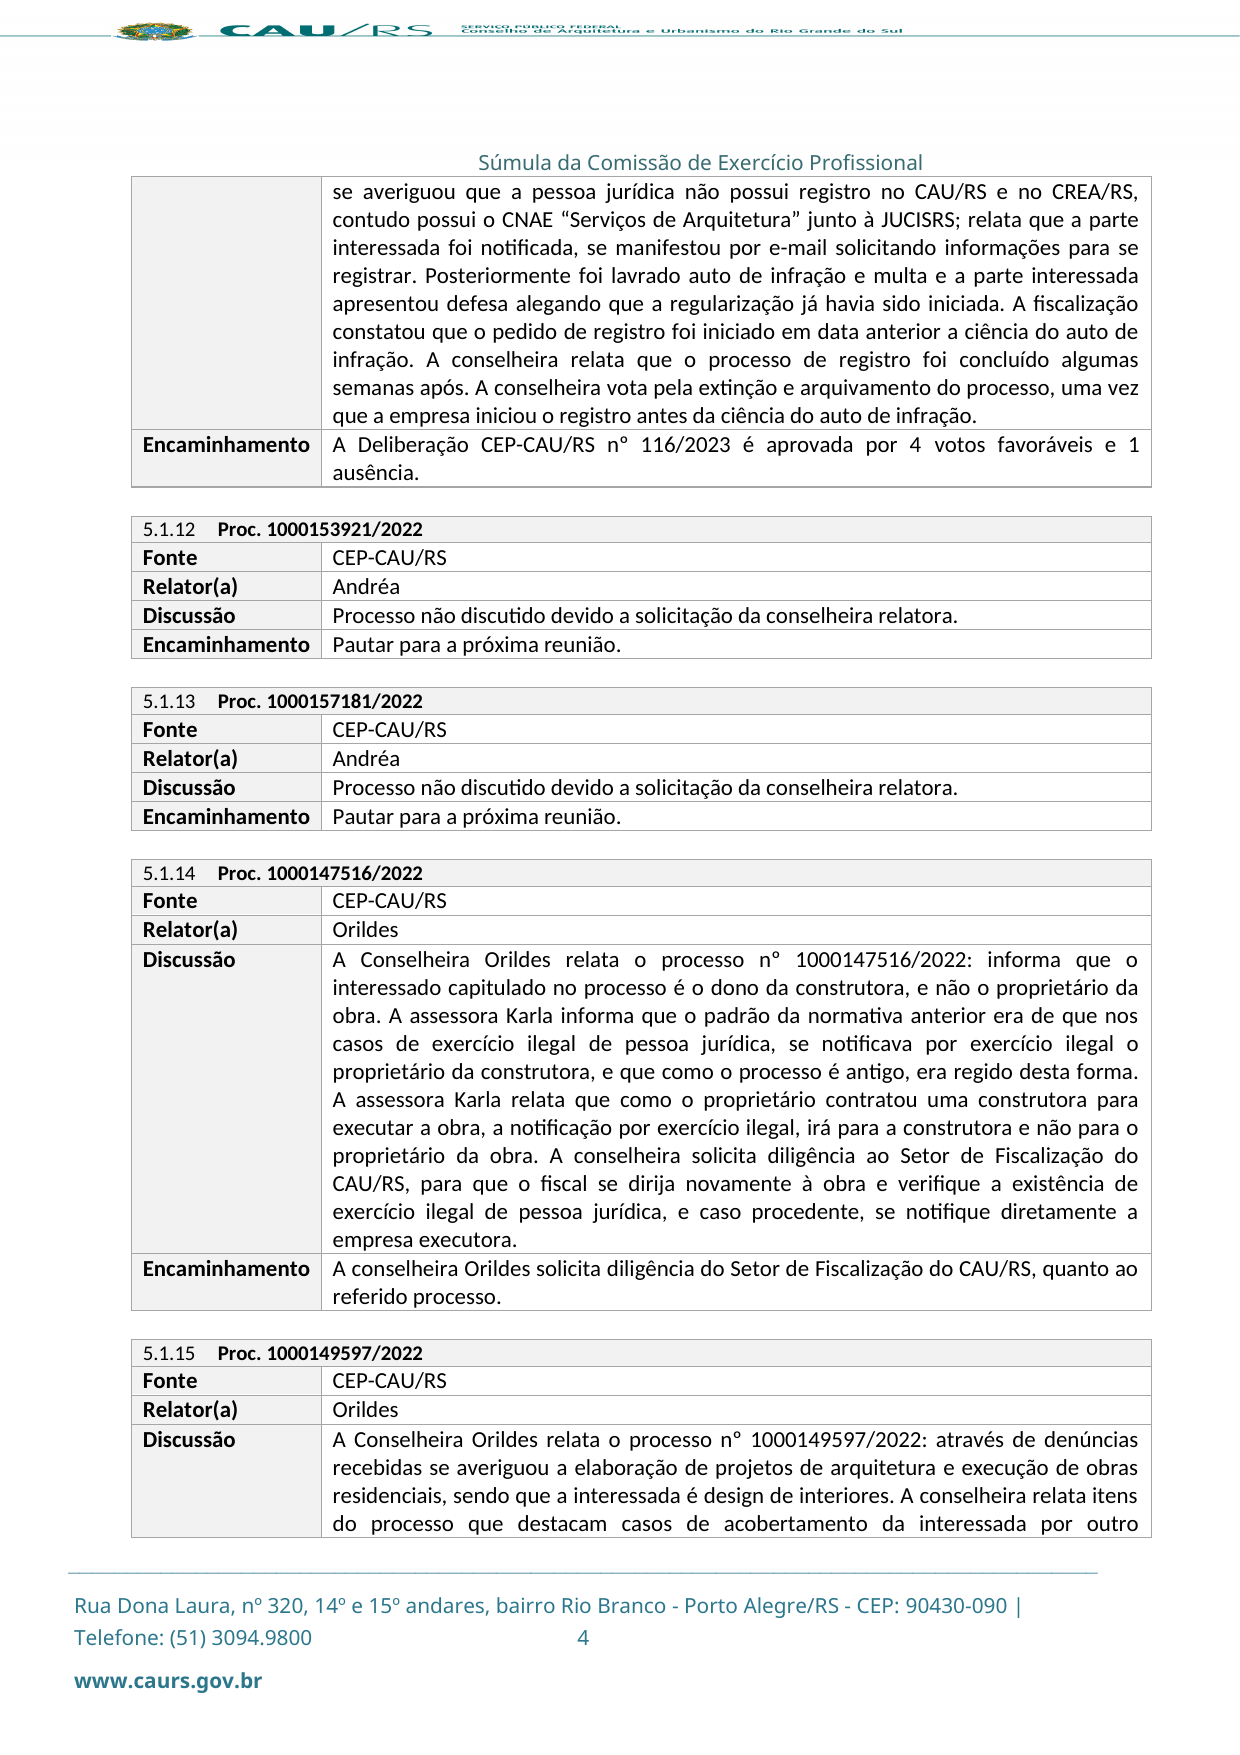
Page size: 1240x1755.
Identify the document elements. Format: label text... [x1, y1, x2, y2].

table_cell Discussão [132, 773, 321, 801]
table_cell Processo não discutido devido a solicitação da conselheira relatora. [322, 601, 1151, 629]
table_cell Pautar para a próxima reunião. [322, 630, 1151, 658]
table_cell Fonte [132, 715, 321, 743]
table_cell CEP-CAU/RS [322, 887, 1151, 914]
table_cell CEP-CAU/RS [322, 543, 1151, 571]
table_cell Proc. 1000149597/2022 [132, 1340, 1151, 1366]
table_cell [131, 1311, 1151, 1339]
table_cell Relator(a) [132, 916, 321, 944]
table_cell Relator(a) [132, 572, 321, 600]
table_cell Discussão [132, 945, 321, 1253]
table_cell Encaminhamento [132, 430, 321, 486]
table_cell Andréa [322, 744, 1151, 772]
table_cell [131, 488, 1151, 516]
table_cell Relator(a) [132, 1396, 321, 1424]
table_cell Encaminhamento [132, 802, 321, 830]
table_cell Discussão [132, 1425, 321, 1537]
table_cell Orildes [322, 916, 1151, 944]
table_cell Processo não discutido devido a solicitação da conselheira relatora. [322, 773, 1151, 801]
table_cell Fonte [132, 1367, 321, 1394]
table_cell Relator(a) [132, 744, 321, 772]
table_cell [132, 177, 321, 429]
table_cell Proc. 1000153921/2022 [132, 517, 1151, 542]
table_cell Pautar para a próxima reunião. [322, 802, 1151, 830]
table_cell Encaminhamento [132, 630, 321, 658]
table_cell Proc. 1000157181/2022 [132, 688, 1151, 714]
table_cell Fonte [132, 543, 321, 571]
table_cell A Conselheira Orildes relata o processo nº 1000147516/2022: informa que o interessado capitulado no processo é o dono da construtora, e não o proprietário da obra. A assessora Karla informa que o padrão da normativa anterior era de que nos casos de exercício ilegal de pessoa jurídica, se notificava por exercício ilegal o proprietário da construtora, e que como o processo é antigo, era regido desta forma. A assessora Karla relata que como o proprietário contratou uma construtora para executar a obra, a notificação por exercício ilegal, irá para a construtora e não para o proprietário da obra. A conselheira solicita diligência ao Setor de Fiscalização do CAU/RS, para que o fiscal se dirija novamente à obra e verifique a existência de exercício ilegal de pessoa jurídica, e caso procedente, se notifique diretamente a empresa executora. [322, 945, 1151, 1253]
table_cell A Deliberação CEP-CAU/RS nº 116/2023 é aprovada por 4 votos favoráveis e 1 ausência. [322, 430, 1151, 486]
table_cell Encaminhamento [132, 1254, 321, 1310]
table_cell A conselheira Orildes solicita diligência do Setor de Fiscalização do CAU/RS, quanto ao referido processo. [322, 1254, 1151, 1310]
table_cell [131, 659, 1151, 687]
table_cell CEP-CAU/RS [322, 1367, 1151, 1394]
table_cell Discussão [132, 601, 321, 629]
table_cell Andréa [322, 572, 1151, 600]
table_cell Fonte [132, 887, 321, 914]
table_cell A Conselheira Orildes relata o processo nº 1000149597/2022: através de denúncias recebidas se averiguou a elaboração de projetos de arquitetura e execução de obras residenciais, sendo que a interessada é design de interiores. A conselheira relata itens do processo que destacam casos de acobertamento da interessada por outro [322, 1425, 1151, 1537]
table_cell Proc. 1000147516/2022 [132, 860, 1151, 886]
table_cell Orildes [322, 1396, 1151, 1424]
table_cell [131, 831, 1151, 859]
table_cell se averiguou que a pessoa jurídica não possui registro no CAU/RS e no CREA/RS, contudo possui o CNAE “Serviços de Arquitetura” junto à JUCISRS; relata que a parte interessada foi notificada, se manifestou por e-mail solicitando informações para se registrar. Posteriormente foi lavrado auto de infração e multa e a parte interessada apresentou defesa alegando que a regularização já havia sido iniciada. A fiscalização constatou que o pedido de registro foi iniciado em data anterior a ciência do auto de infração. A conselheira relata que o processo de registro foi concluído algumas semanas após. A conselheira vota pela extinção e arquivamento do processo, uma vez que a empresa iniciou o registro antes da ciência do auto de infração. [322, 177, 1151, 429]
table_cell CEP-CAU/RS [322, 715, 1151, 743]
